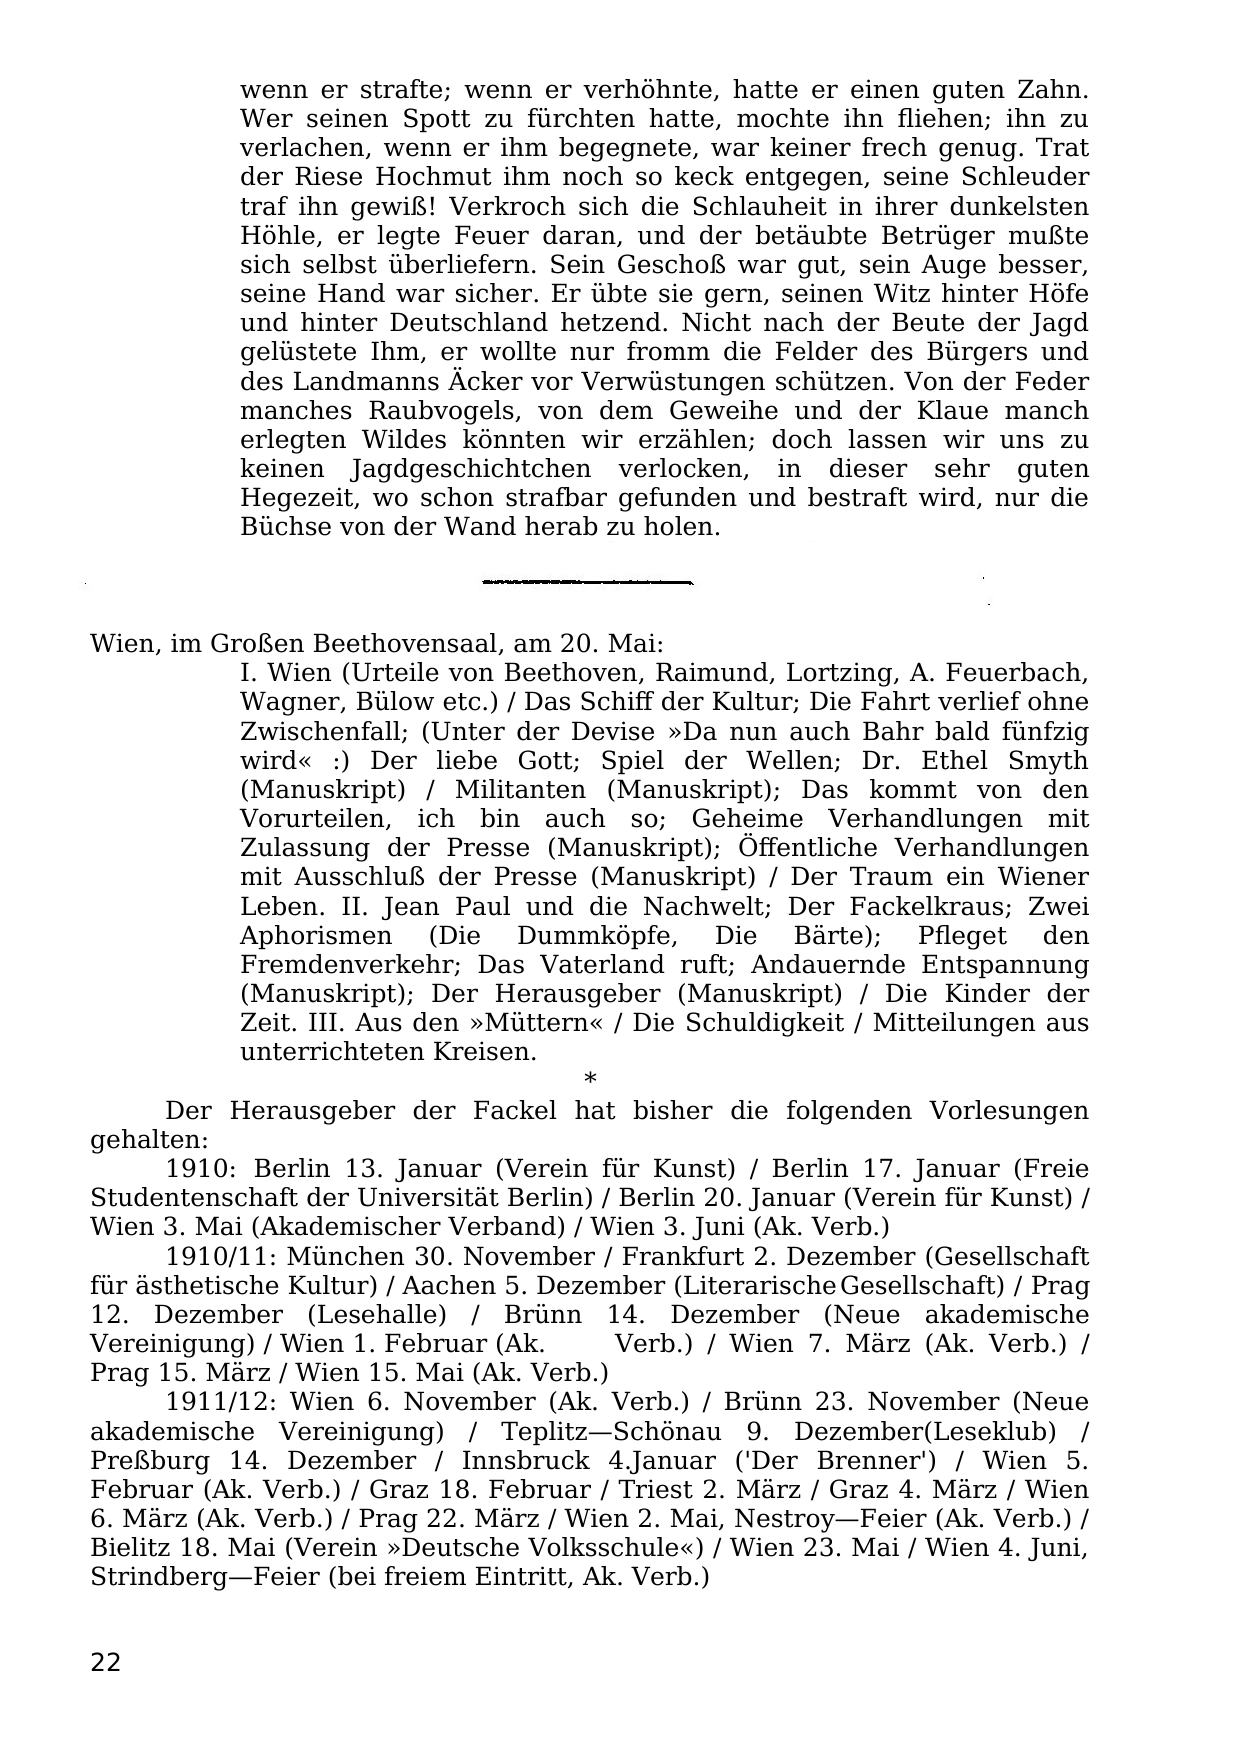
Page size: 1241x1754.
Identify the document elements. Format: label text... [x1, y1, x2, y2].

text * [90, 1067, 1091, 1096]
text Wien, im Großen Beethovensaal, am 20. Mai: [90, 623, 1091, 658]
text 1911/12: Wien 6. November (Ak. Verb.) / Brünn 23. November (Neue akademische Vereinigung) / Teplitz—Schönau 9. Dezember(Leseklub) / Preßburg 14. Dezember / Innsbruck 4.Januar ('Der Brenner') / Wien 5. Februar (Ak. Verb.) / Graz 18. Februar / Triest 2. März / Graz 4. März / Wien 6. März (Ak. Verb.) / Prag 22. März / Wien 2. Mai, Nestroy—Feier (Ak. Verb.) / Bielitz 18. Mai (Verein »Deutsche Volksschule«) / Wien 23. Mai / Wien 4. Juni, Strindberg—Feier (bei freiem Eintritt, Ak. Verb.) [90, 1387, 1091, 1592]
text Der Herausgeber der Fackel hat bisher die folgenden Vorlesungen gehalten: [90, 1096, 1091, 1154]
text 1910: Berlin 13. Januar (Verein für Kunst) / Berlin 17. Januar (Freie Studentenschaft der Universität Berlin) / Berlin 20. Januar (Verein für Kunst) / Wien 3. Mai (Akademischer Verband) / Wien 3. Juni (Ak. Verb.) [90, 1154, 1091, 1242]
text I. Wien (Urteile von Beethoven, Raimund, Lortzing, A. Feuerbach, Wagner, Bülow etc.) / Das Schiff der Kultur; Die Fahrt verlief ohne Zwischenfall; (Unter der Devise »Da nun auch Bahr bald fünfzig wird« :) Der liebe Gott; Spiel der Wellen; Dr. Ethel Smyth (Manuskript) / Militanten (Manuskript); Das kommt von den Vorurteilen, ich bin auch so; Geheime Verhandlungen mit Zulassung der Presse (Manuskript); Öffentliche Verhandlungen mit Ausschluß der Presse (Manuskript) / Der Traum ein Wiener Leben. II. Jean Paul und die Nachwelt; Der Fackelkraus; Zwei Aphorismen (Die Dummköpfe, Die Bärte); Pfleget den Fremdenverkehr; Das Vaterland ruft; Andauernde Entspannung (Manuskript); Der Herausgeber (Manuskript) / Die Kinder der Zeit. III. Aus den »Müttern« / Die Schuldigkeit / Mitteilungen aus unterrichteten Kreisen. [240, 658, 1091, 1067]
text wenn er strafte; wenn er verhöhnte, hatte er einen guten Zahn. Wer seinen Spott zu fürchten hatte, mochte ihn fliehen; ihn zu verlachen, wenn er ihm begegnete, war keiner frech genug. Trat der Riese Hochmut ihm noch so keck entgegen, seine Schleuder traf ihn gewiß! Verkroch sich die Schlauheit in ihrer dunkelsten Höhle, er legte Feuer daran, und der betäubte Betrüger mußte sich selbst überliefern. Sein Geschoß war gut, sein Auge besser, seine Hand war sicher. Er übte sie gern, seinen Witz hinter Höfe und hinter Deutschland hetzend. Nicht nach der Beute der Jagd gelüstete Ihm, er wollte nur fromm die Felder des Bürgers und des Landmanns Äcker vor Verwüstungen schützen. Von der Feder manches Raubvogels, von dem Geweihe und der Klaue manch erlegten Wildes könnten wir erzählen; doch lassen wir uns zu keinen Jagdgeschichtchen verlocken, in dieser sehr guten Hegezeit, wo schon strafbar gefunden und bestraft wird, nur die Büchse von der Wand herab zu holen. [240, 75, 1091, 541]
text 1910/11: München 30. November / Frankfurt 2. Dezember (Gesellschaft für ästhetische Kultur) / Aachen 5. Dezember (Literarische Gesellschaft) / Prag 12. Dezember (Lesehalle) / Brünn 14. Dezember (Neue akademische Vereinigung) / Wien 1. Februar (Ak. Verb.) / Wien 7. März (Ak. Verb.) / Prag 15. März / Wien 15. Mai (Ak. Verb.) [90, 1242, 1091, 1387]
picture [62, 541, 1118, 623]
